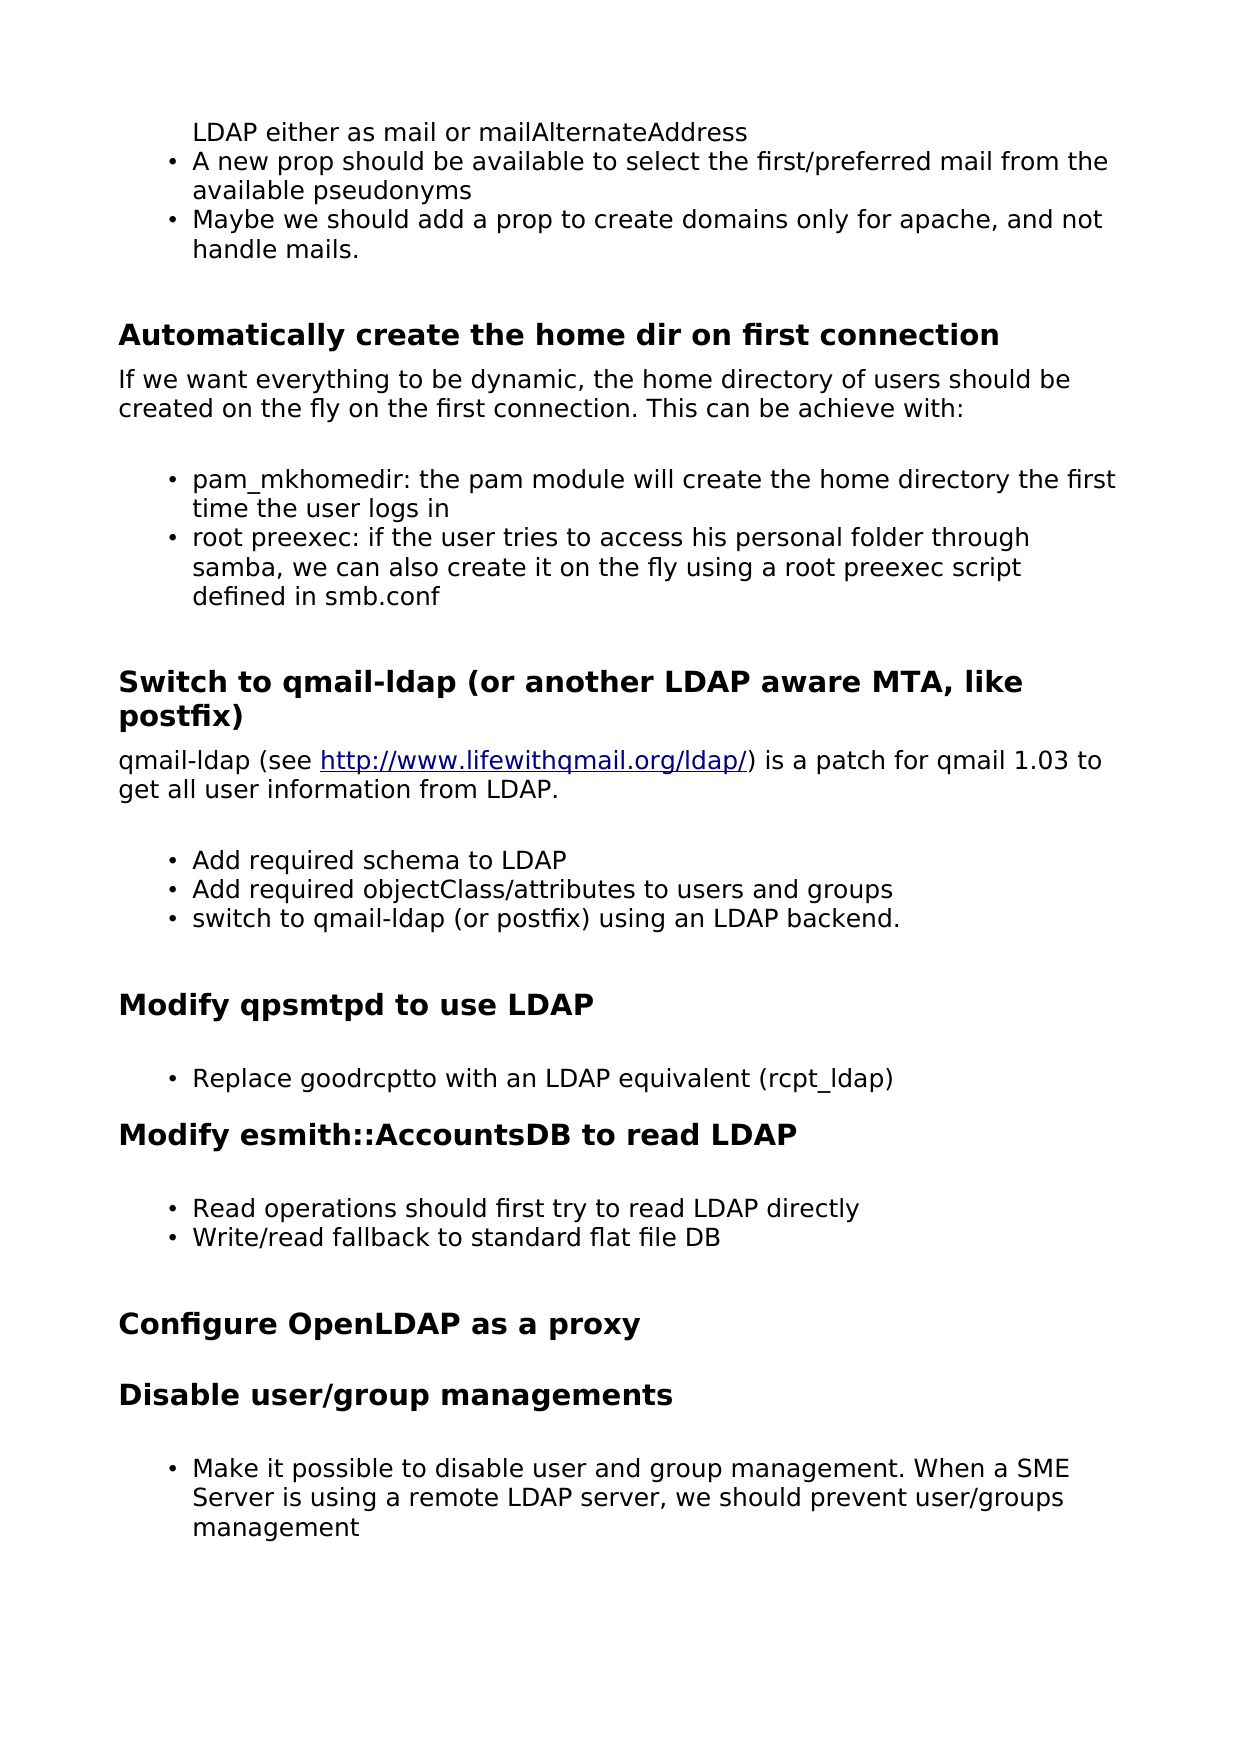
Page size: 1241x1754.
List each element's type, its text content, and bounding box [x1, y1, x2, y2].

list Replace goodrcptto with an LDAP equivalent (rcpt_ldap) [177, 1064, 1122, 1093]
text If we want everything to be dynamic, the home directory of users should be created on the fly on the first connection. This can be achieve with: [118, 365, 1122, 423]
list Write/read fallback to standard flat file DB [177, 1223, 1122, 1253]
subtitle Disable user/group managements [118, 1378, 1122, 1412]
list pam_mkhomedir: the pam module will create the home directory the first time the user logs in [177, 465, 1122, 523]
text qmail-ldap (see http://www.lifewithqmail.org/ldap/) is a patch for qmail 1.03 to get all user information from LDAP. [118, 746, 1122, 804]
list switch to qmail-ldap (or postfix) using an LDAP backend. [177, 904, 1122, 934]
list root preexec: if the user tries to access his personal folder through samba, we can also create it on the fly using a root preexec script defined in smb.conf [177, 523, 1122, 611]
subtitle Configure OpenLDAP as a proxy [118, 1307, 1122, 1341]
list LDAP either as mail or mailAlternateAddress [177, 118, 1122, 147]
list Add required objectClass/attributes to users and groups [177, 875, 1122, 904]
list A new prop should be available to select the first/preferred mail from the available pseudonyms [177, 147, 1122, 206]
list Maybe we should add a prop to create domains only for apache, and not handle mails. [177, 206, 1122, 264]
list Add required schema to LDAP [177, 846, 1122, 875]
subtitle Switch to qmail-ldap (or another LDAP aware MTA, like postfix) [118, 666, 1122, 733]
subtitle Modify esmith::AccountsDB to read LDAP [118, 1118, 1122, 1152]
subtitle Automatically create the home dir on first connection [118, 318, 1122, 352]
subtitle Modify qpsmtpd to use LDAP [118, 988, 1122, 1022]
list Read operations should first try to read LDAP directly [177, 1194, 1122, 1223]
list Make it possible to disable user and group management. When a SME Server is using a remote LDAP server, we should prevent user/groups management [177, 1454, 1122, 1542]
